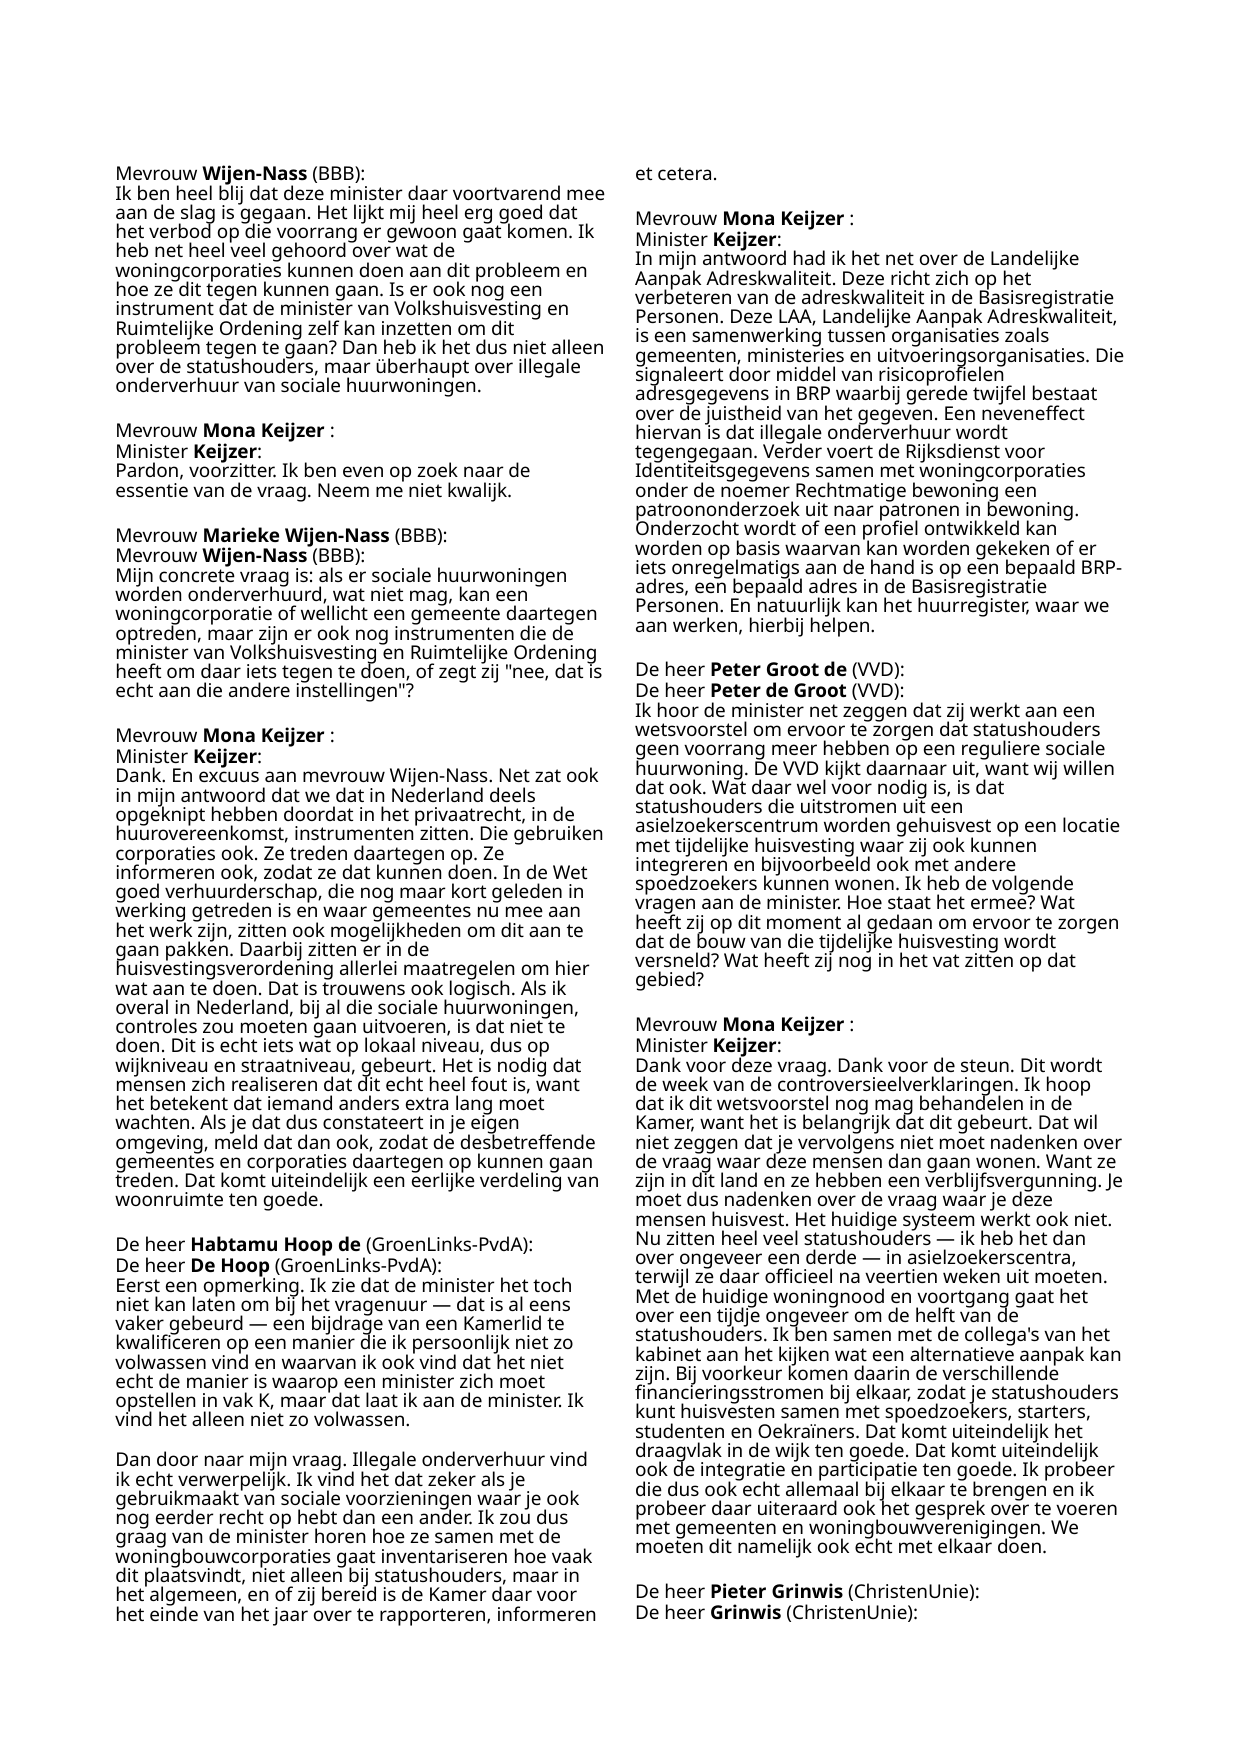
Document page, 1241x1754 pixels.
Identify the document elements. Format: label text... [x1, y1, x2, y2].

text Minister Keijzer: [115, 748, 605, 767]
text Minister Keijzer: [635, 231, 1125, 250]
text Mevrouw Mona Keijzer : [115, 722, 605, 748]
text Mevrouw Wijen-Nass (BBB): [115, 547, 605, 567]
text De heer Habtamu Hoop de (GroenLinks-PvdA): [115, 1232, 605, 1257]
text Mevrouw Mona Keijzer : [635, 205, 1125, 231]
text Eerst een opmerking. Ik zie dat de minister het toch niet kan laten om bij het vragenuur — dat is al eens vaker gebeurd — een bijdrage van een Kamerlid te kwalificeren op een manier die ik persoonlijk niet zo volwassen vind en waarvan ik ook vind dat het niet echt de manier is waarop een minister zich moet opstellen in vak K, maar dat laat ik aan de minister. Ik vind het alleen niet zo volwassen. [115, 1277, 605, 1431]
text De heer De Hoop (GroenLinks-PvdA): [115, 1257, 605, 1277]
text Dan door naar mijn vraag. Illegale onderverhuur vind ik echt verwerpelijk. Ik vind het dat zeker als je gebruikmaakt van sociale voorzieningen waar je ook nog eerder recht op hebt dan een ander. Ik zou dus graag van de minister horen hoe ze samen met de woningbouwcorporaties gaat inventariseren hoe vaak dit plaatsvindt, niet alleen bij statushouders, maar in het algemeen, en of zij bereid is de Kamer daar voor het einde van het jaar over te rapporteren, informeren [115, 1451, 605, 1625]
text Pardon, voorzitter. Ik ben even op zoek naar de essentie van de vraag. Neem me niet kwalijk. [115, 462, 605, 501]
text Mevrouw Mona Keijzer : [635, 1012, 1125, 1037]
text De heer Peter Groot de (VVD): [635, 657, 1125, 682]
text Dank voor deze vraag. Dank voor de steun. Dit wordt de week van de controversieelverklaringen. Ik hoop dat ik dit wetsvoorstel nog mag behandelen in de Kamer, want het is belangrijk dat dit gebeurt. Dat wil niet zeggen dat je vervolgens niet moet nadenken over de vraag waar deze mensen dan gaan wonen. Want ze zijn in dit land en ze hebben een verblijfsvergunning. Je moet dus nadenken over de vraag waar je deze mensen huisvest. Het huidige systeem werkt ook niet. Nu zitten heel veel statushouders — ik heb het dan over ongeveer een derde — in asielzoekerscentra, terwijl ze daar officieel na veertien weken uit moeten. Met de huidige woningnood en voortgang gaat het over een tijdje ongeveer om de helft van de statushouders. Ik ben samen met de collega's van het kabinet aan het kijken wat een alternatieve aanpak kan zijn. Bij voorkeur komen daarin de verschillende financieringsstromen bij elkaar, zodat je statushouders kunt huisvesten samen met spoedzoekers, starters, studenten en Oekraïners. Dat komt uiteindelijk het draagvlak in de wijk ten goede. Dat komt uiteindelijk ook de integratie en participatie ten goede. Ik probeer die dus ook echt allemaal bij elkaar te brengen en ik probeer daar uiteraard ook het gesprek over te voeren met gemeenten en woningbouwverenigingen. We moeten dit namelijk ook echt met elkaar doen. [635, 1057, 1125, 1558]
text et cetera. [635, 165, 1125, 184]
text Ik ben heel blij dat deze minister daar voortvarend mee aan de slag is gegaan. Het lijkt mij heel erg goed dat het verbod op die voorrang er gewoon gaat komen. Ik heb net heel veel gehoord over wat de woningcorporaties kunnen doen aan dit probleem en hoe ze dit tegen kunnen gaan. Is er ook nog een instrument dat de minister van Volkshuisvesting en Ruimtelijke Ordening zelf kan inzetten om dit probleem tegen te gaan? Dan heb ik het dus niet alleen over de statushouders, maar überhaupt over illegale onderverhuur van sociale huurwoningen. [115, 184, 605, 397]
text Mevrouw Marieke Wijen-Nass (BBB): [115, 522, 605, 547]
text Minister Keijzer: [635, 1037, 1125, 1057]
text De heer Peter de Groot (VVD): [635, 682, 1125, 702]
text In mijn antwoord had ik het net over de Landelijke Aanpak Adreskwaliteit. Deze richt zich op het verbeteren van de adreskwaliteit in de Basisregistratie Personen. Deze LAA, Landelijke Aanpak Adreskwaliteit, is een samenwerking tussen organisaties zoals gemeenten, ministeries en uitvoeringsorganisaties. Die signaleert door middel van risicoprofielen adresgegevens in BRP waarbij gerede twijfel bestaat over de juistheid van het gegeven. Een neveneffect hiervan is dat illegale onderverhuur wordt tegengegaan. Verder voert de Rijksdienst voor Identiteitsgegevens samen met woningcorporaties onder de noemer Rechtmatige bewoning een patroononderzoek uit naar patronen in bewoning. Onderzocht wordt of een profiel ontwikkeld kan worden op basis waarvan kan worden gekeken of er iets onregelmatigs aan de hand is op een bepaald BRP-adres, een bepaald adres in de Basisregistratie Personen. En natuurlijk kan het huurregister, waar we aan werken, hierbij helpen. [635, 250, 1125, 636]
text Minister Keijzer: [115, 443, 605, 462]
text Mevrouw Mona Keijzer : [115, 417, 605, 443]
text Mijn concrete vraag is: als er sociale huurwoningen worden onderverhuurd, wat niet mag, kan een woningcorporatie of wellicht een gemeente daartegen optreden, maar zijn er ook nog instrumenten die de minister van Volkshuisvesting en Ruimtelijke Ordening heeft om daar iets tegen te doen, of zegt zij "nee, dat is echt aan die andere instellingen"? [115, 567, 605, 702]
text Dank. En excuus aan mevrouw Wijen-Nass. Net zat ook in mijn antwoord dat we dat in Nederland deels opgeknipt hebben doordat in het privaatrecht, in de huurovereenkomst, instrumenten zitten. Die gebruiken corporaties ook. Ze treden daartegen op. Ze informeren ook, zodat ze dat kunnen doen. In de Wet goed verhuurderschap, die nog maar kort geleden in werking getreden is en waar gemeentes nu mee aan het werk zijn, zitten ook mogelijkheden om dit aan te gaan pakken. Daarbij zitten er in de huisvestingsverordening allerlei maatregelen om hier wat aan te doen. Dat is trouwens ook logisch. Als ik overal in Nederland, bij al die sociale huurwoningen, controles zou moeten gaan uitvoeren, is dat niet te doen. Dit is echt iets wat op lokaal niveau, dus op wijkniveau en straatniveau, gebeurt. Het is nodig dat mensen zich realiseren dat dit echt heel fout is, want het betekent dat iemand anders extra lang moet wachten. Als je dat dus constateert in je eigen omgeving, meld dat dan ook, zodat de desbetreffende gemeentes en corporaties daartegen op kunnen gaan treden. Dat komt uiteindelijk een eerlijke verdeling van woonruimte ten goede. [115, 767, 605, 1211]
text Mevrouw Wijen-Nass (BBB): [115, 165, 605, 184]
text De heer Pieter Grinwis (ChristenUnie): [635, 1578, 1125, 1604]
text De heer Grinwis (ChristenUnie): [635, 1604, 1125, 1623]
text Ik hoor de minister net zeggen dat zij werkt aan een wetsvoorstel om ervoor te zorgen dat statushouders geen voorrang meer hebben op een reguliere sociale huurwoning. De VVD kijkt daarnaar uit, want wij willen dat ook. Wat daar wel voor nodig is, is dat statushouders die uitstromen uit een asielzoekerscentrum worden gehuisvest op een locatie met tijdelijke huisvesting waar zij ook kunnen integreren en bijvoorbeeld ook met andere spoedzoekers kunnen wonen. Ik heb de volgende vragen aan de minister. Hoe staat het ermee? Wat heeft zij op dit moment al gedaan om ervoor te zorgen dat de bouw van die tijdelijke huisvesting wordt versneld? Wat heeft zij nog in het vat zitten op dat gebied? [635, 702, 1125, 991]
